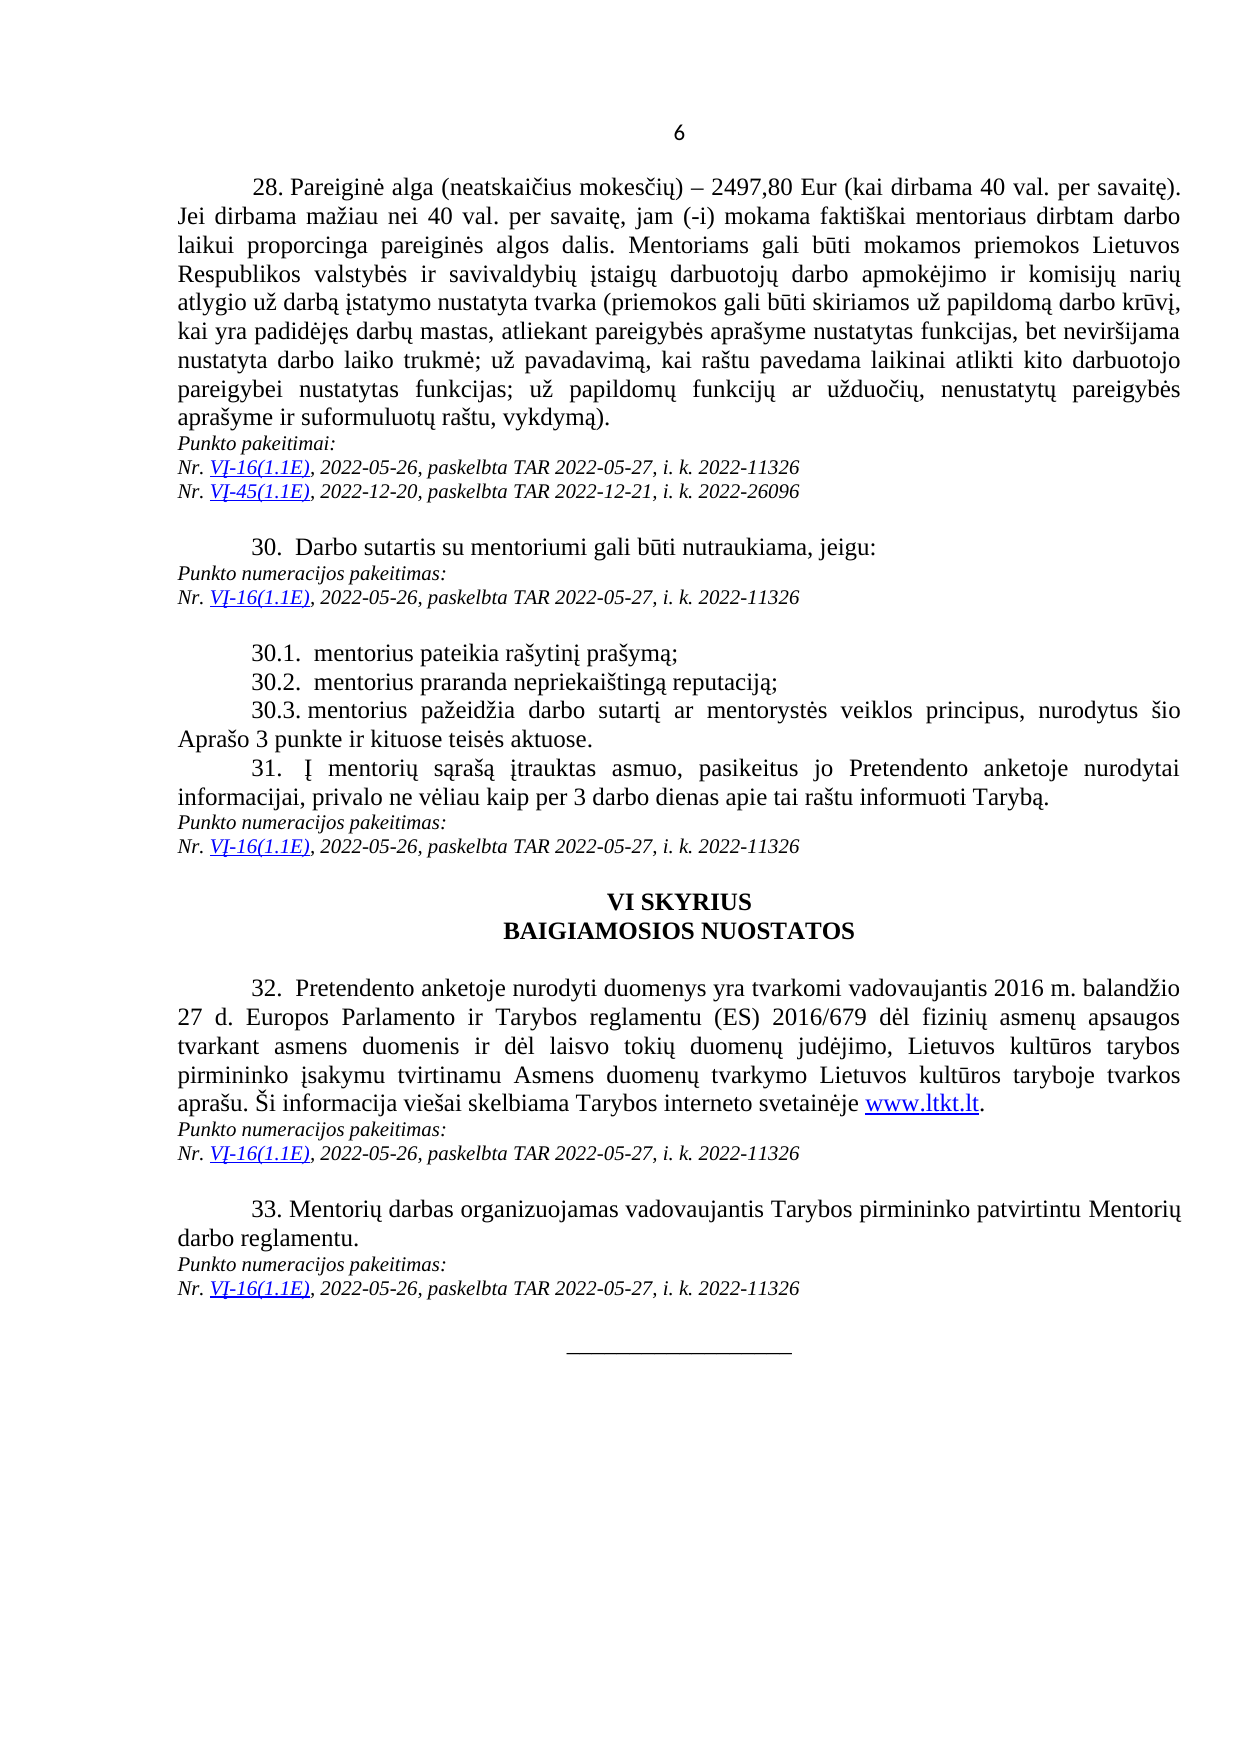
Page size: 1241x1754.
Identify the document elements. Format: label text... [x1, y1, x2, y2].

text 30.3. mentorius pažeidžia darbo sutartį ar mentorystės veiklos principus, nurodytus šio Aprašo 3 punkte ir kituose teisės aktuose. [177, 695, 1181, 753]
text Punkto numeracijos pakeitimas: [177, 810, 1181, 834]
text 31. Į mentorių sąrašą įtrauktas asmuo, pasikeitus jo Pretendento anketoje nurodytai informacijai, privalo ne vėliau kaip per 3 darbo dienas apie tai raštu informuoti Tarybą. [177, 753, 1181, 810]
text BAIGIAMOSIOS NUOSTATOS [177, 916, 1181, 945]
text 30.2. mentorius praranda nepriekaištingą reputaciją; [177, 667, 1181, 695]
text Nr. VĮ-16(1.1E), 2022-05-26, paskelbta TAR 2022-05-27, i. k. 2022-11326 [177, 1141, 1181, 1165]
text __________________ [177, 1328, 1181, 1357]
text 30. Darbo sutartis su mentoriumi gali būti nutraukiama, jeigu: [177, 532, 1181, 561]
text Punkto numeracijos pakeitimas: [177, 561, 1181, 585]
text Nr. VĮ-16(1.1E), 2022-05-26, paskelbta TAR 2022-05-27, i. k. 2022-11326 [177, 834, 1181, 858]
text 33. Mentorių darbas organizuojamas vadovaujantis Tarybos pirmininko patvirtintu Mentorių darbo reglamentu. [177, 1194, 1181, 1252]
text Punkto numeracijos pakeitimas: [177, 1252, 1181, 1276]
text Nr. VĮ-16(1.1E), 2022-05-26, paskelbta TAR 2022-05-27, i. k. 2022-11326 [177, 585, 1181, 609]
text 28. Pareiginė alga (neatskaičius mokesčių) – 2497,80 Eur (kai dirbama 40 val. per savaitę). Jei dirbama mažiau nei 40 val. per savaitę, jam (-i) mokama faktiškai mentoriaus dirbtam darbo laikui proporcinga pareiginės algos dalis. Mentoriams gali būti mokamos priemokos Lietuvos Respublikos valstybės ir savivaldybių įstaigų darbuotojų darbo apmokėjimo ir komisijų narių atlygio už darbą įstatymo nustatyta tvarka (priemokos gali būti skiriamos už papildomą darbo krūvį, kai yra padidėjęs darbų mastas, atliekant pareigybės aprašyme nustatytas funkcijas, bet neviršijama nustatyta darbo laiko trukmė; už pavadavimą, kai raštu pavedama laikinai atlikti kito darbuotojo pareigybei nustatytas funkcijas; už papildomų funkcijų ar užduočių, nenustatytų pareigybės aprašyme ir suformuluotų raštu, vykdymą). [177, 172, 1181, 431]
text 32. Pretendento anketoje nurodyti duomenys yra tvarkomi vadovaujantis 2016 m. balandžio 27 d. Europos Parlamento ir Tarybos reglamentu (ES) 2016/679 dėl fizinių asmenų apsaugos tvarkant asmens duomenis ir dėl laisvo tokių duomenų judėjimo, Lietuvos kultūros tarybos pirmininko įsakymu tvirtinamu Asmens duomenų tvarkymo Lietuvos kultūros taryboje tvarkos aprašu. Ši informacija viešai skelbiama Tarybos interneto svetainėje www.ltkt.lt. [177, 973, 1181, 1117]
text Nr. VĮ-45(1.1E), 2022-12-20, paskelbta TAR 2022-12-21, i. k. 2022-26096 [177, 479, 1181, 503]
text Punkto numeracijos pakeitimas: [177, 1117, 1181, 1141]
text Punkto pakeitimai: [177, 431, 1181, 455]
text Nr. VĮ-16(1.1E), 2022-05-26, paskelbta TAR 2022-05-27, i. k. 2022-11326 [177, 1276, 1181, 1300]
text 30.1. mentorius pateikia rašytinį prašymą; [177, 638, 1181, 667]
text Nr. VĮ-16(1.1E), 2022-05-26, paskelbta TAR 2022-05-27, i. k. 2022-11326 [177, 455, 1181, 479]
text VI SKYRIUS [177, 887, 1181, 916]
